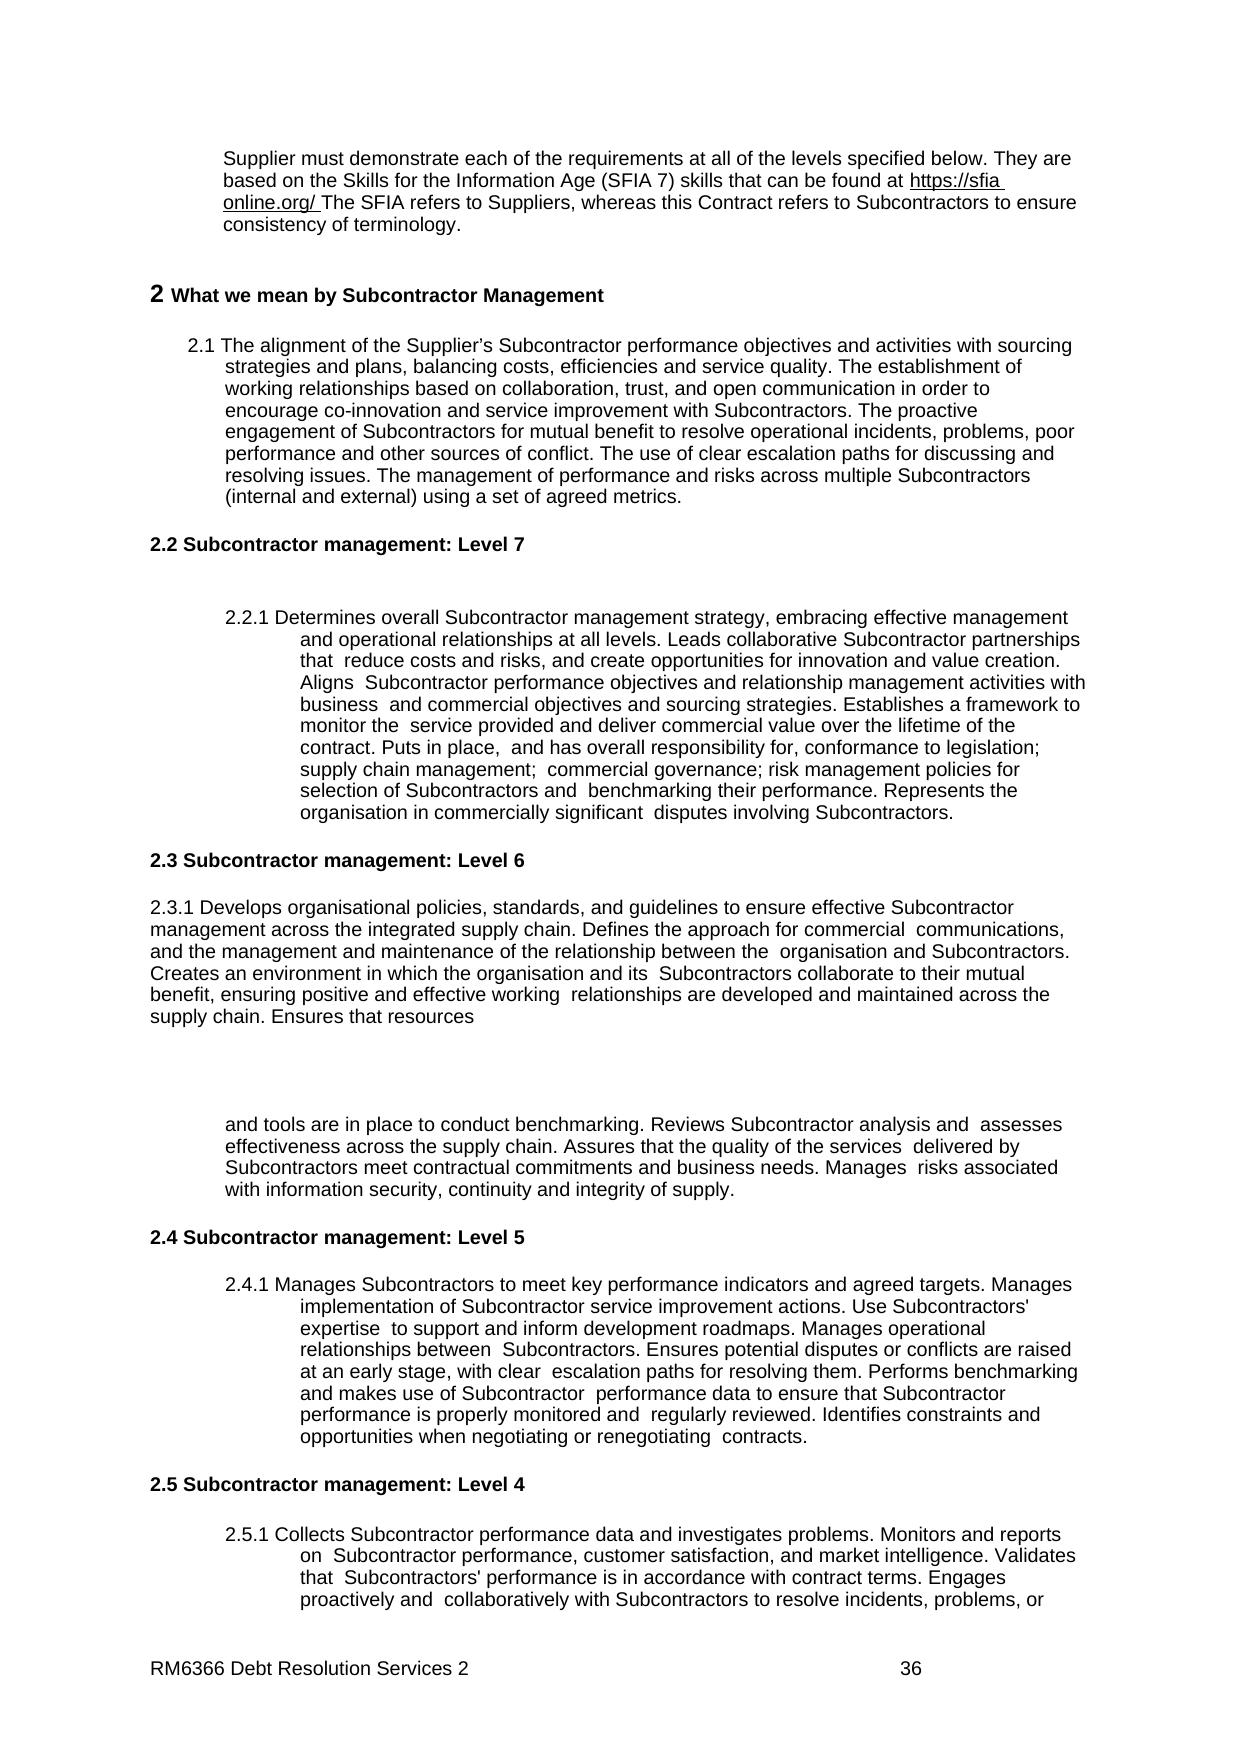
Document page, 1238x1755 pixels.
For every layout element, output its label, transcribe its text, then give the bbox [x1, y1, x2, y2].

text 2 What we mean by Subcontractor Management [150, 279, 1093, 308]
text 2.2 Subcontractor management: Level 7 [150, 533, 1093, 556]
text 2.4 Subcontractor management: Level 5 [150, 1226, 1093, 1248]
text 2.3.1 Develops organisational policies, standards, and guidelines to ensure effective Subcontractor management across the integrated supply chain. Defines the approach for commercial communications, and the management and maintenance of the relationship between the organisation and Subcontractors. Creates an environment in which the organisation and its Subcontractors collaborate to their mutual benefit, ensuring positive and effective working relationships are developed and maintained across the supply chain. Ensures that resources [150, 898, 1087, 1027]
text 2.5.1 Collects Subcontractor performance data and investigates problems. Monitors and reports on Subcontractor performance, customer satisfaction, and market intelligence. Validates that Subcontractors' performance is in accordance with contract terms. Engages proactively and collaboratively with Subcontractors to resolve incidents, problems, or [225, 1524, 1089, 1610]
text Supplier must demonstrate each of the requirements at all of the levels specified below. They are based on the Skills for the Information Age (SFIA 7) skills that can be found at https://sfia online.org/ The SFIA refers to Suppliers, whereas this Contract refers to Subcontractors to ensure consistency of terminology. [187, 149, 1093, 235]
text 2.4.1 Manages Subcontractors to meet key performance indicators and agreed targets. Manages implementation of Subcontractor service improvement actions. Use Subcontractors' expertise to support and inform development roadmaps. Manages operational relationships between Subcontractors. Ensures potential disputes or conflicts are raised at an early stage, with clear escalation paths for resolving them. Performs benchmarking and makes use of Subcontractor performance data to ensure that Subcontractor performance is properly monitored and regularly reviewed. Identifies constraints and opportunities when negotiating or renegotiating contracts. [225, 1274, 1091, 1448]
text and tools are in place to conduct benchmarking. Reviews Subcontractor analysis and assesses effectiveness across the supply chain. Assures that the quality of the services delivered by Subcontractors meet contractual commitments and business needs. Manages risks associated with information security, continuity and integrity of supply. [225, 1114, 1066, 1201]
text 2.2.1 Determines overall Subcontractor management strategy, embracing effective management and operational relationships at all levels. Leads collaborative Subcontractor partnerships that reduce costs and risks, and create opportunities for innovation and value creation. Aligns Subcontractor performance objectives and relationship management activities with business and commercial objectives and sourcing strategies. Establishes a framework to monitor the service provided and deliver commercial value over the lifetime of the contract. Puts in place, and has overall responsibility for, conformance to legislation; supply chain management; commercial governance; risk management policies for selection of Subcontractors and benchmarking their performance. Represents the organisation in commercially significant disputes involving Subcontractors. [225, 607, 1093, 824]
text 2.5 Subcontractor management: Level 4 [150, 1473, 1093, 1495]
text 2.3 Subcontractor management: Level 6 [150, 849, 1093, 871]
text 2.1 The alignment of the Supplier’s Subcontractor performance objectives and activities with sourcing strategies and plans, balancing costs, efficiencies and service quality. The establishment of working relationships based on collaboration, trust, and open communication in order to encourage co-innovation and service improvement with Subcontractors. The proactive engagement of Subcontractors for mutual benefit to resolve operational incidents, problems, poor performance and other sources of conflict. The use of clear escalation paths for discussing and resolving issues. The management of performance and risks across multiple Subcontractors (internal and external) using a set of agreed metrics. [187, 335, 1089, 508]
